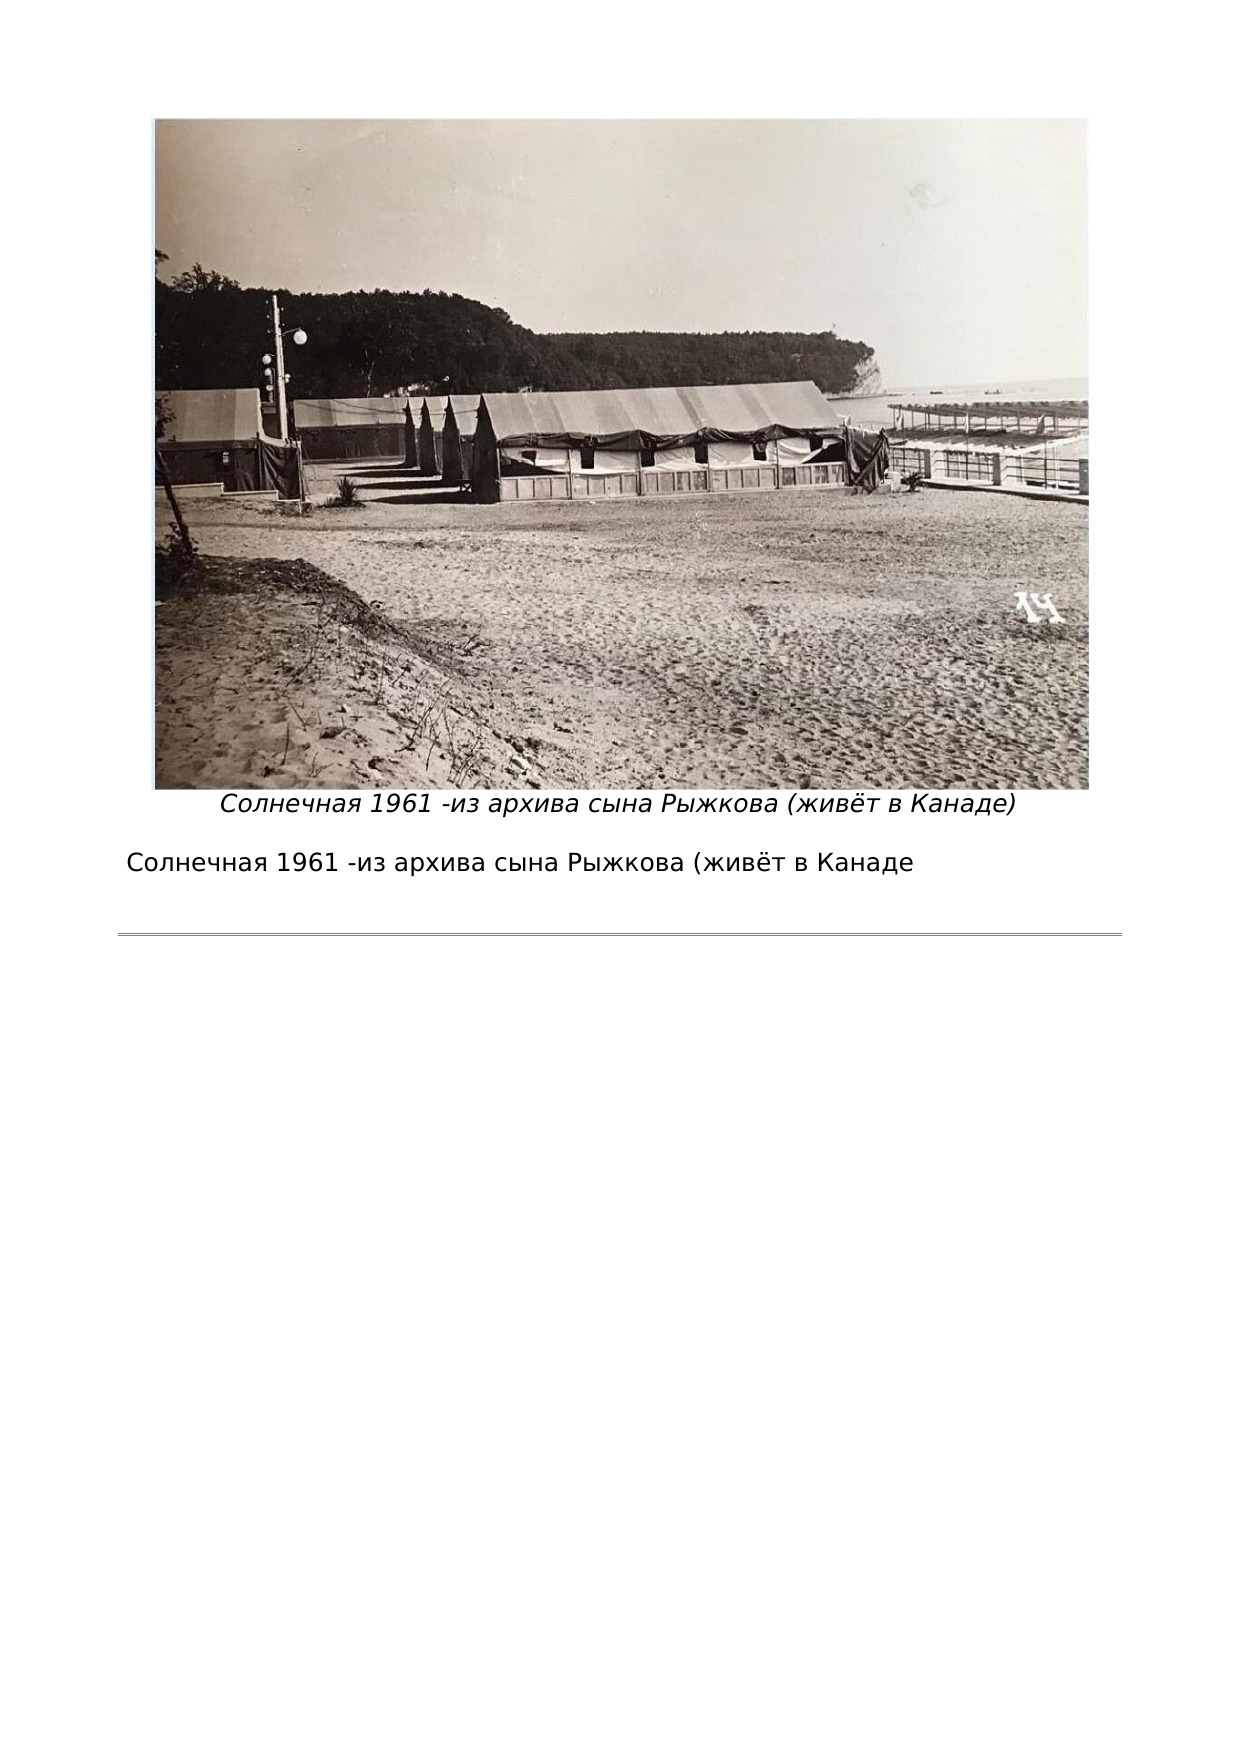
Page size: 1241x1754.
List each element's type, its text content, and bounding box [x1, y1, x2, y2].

picture [151, 118, 1089, 790]
text Солнечная 1961 -из архива сына Рыжкова (живёт в Канаде) [151, 790, 1089, 819]
text Солнечная 1961 -из архива сына Рыжкова (живёт в Канаде [118, 118, 1122, 906]
